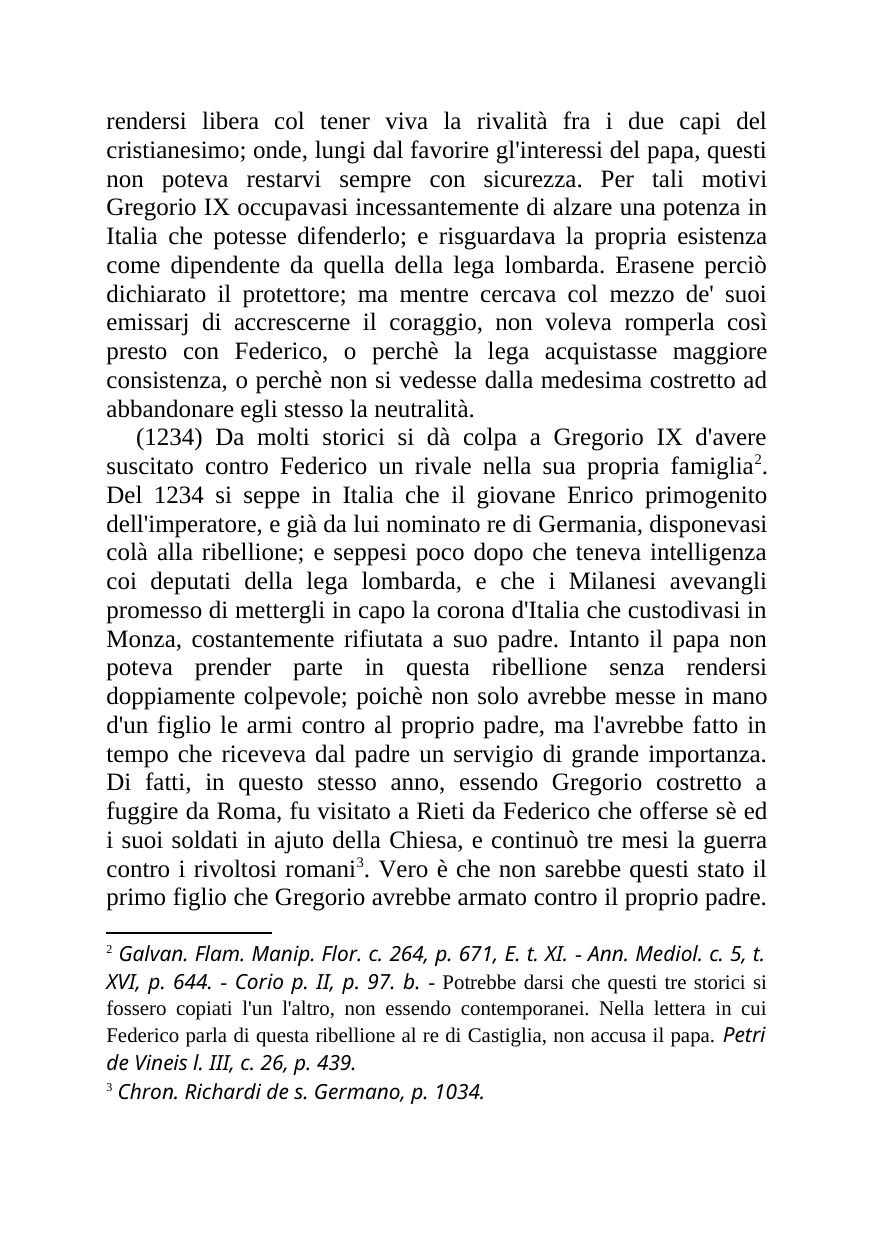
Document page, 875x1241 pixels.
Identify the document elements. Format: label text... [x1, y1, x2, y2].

text Galvan. Flam. Manip. Flor. c. 264, p. 671, E. t. XI. - Ann. Mediol. c. 5, t. XVI, p. 644. - Corio p. II, p. 97. b. - Potrebbe darsi che questi tre storici si fossero copiati l'un l'altro, non essendo contemporanei. Nella lettera in cui Federico parla di questa ribellione al re di Castiglia, non accusa il papa. Petri de Vineis l. III, c. 26, p. 439. [106, 939, 768, 1077]
text (1234) Da molti storici si dà colpa a Gregorio IX d'avere suscitato contro Federico un rivale nella sua propria famiglia. Del 1234 si seppe in Italia che il giovane Enrico primogenito dell'imperatore, e già da lui nominato re di Germania, disponevasi colà alla ribellione; e seppesi poco dopo che teneva intelligenza coi deputati della lega lombarda, e che i Milanesi avevangli promesso di mettergli in capo la corona d'Italia che custodivasi in Monza, costantemente rifiutata a suo padre. Intanto il papa non poteva prender parte in questa ribellione senza rendersi doppiamente colpevole; poichè non solo avrebbe messe in mano d'un figlio le armi contro al proprio padre, ma l'avrebbe fatto in tempo che riceveva dal padre un servigio di grande importanza. Di fatti, in questo stesso anno, essendo Gregorio costretto a fuggire da Roma, fu visitato a Rieti da Federico che offerse sè ed i suoi soldati in ajuto della Chiesa, e continuò tre mesi la guerra contro i rivoltosi romani. Vero è che non sarebbe questi stato il primo figlio che Gregorio avrebbe armato contro il proprio padre. [106, 422, 768, 911]
text Chron. Richardi de s. Germano, p. 1034. [106, 1077, 768, 1105]
text rendersi libera col tener viva la rivalità fra i due capi del cristianesimo; onde, lungi dal favorire gl'interessi del papa, questi non poteva restarvi sempre con sicurezza. Per tali motivi Gregorio IX occupavasi incessantemente di alzare una potenza in Italia che potesse difenderlo; e risguardava la propria esistenza come dipendente da quella della lega lombarda. Erasene perciò dichiarato il protettore; ma mentre cercava col mezzo de' suoi emissarj di accrescerne il coraggio, non voleva romperla così presto con Federico, o perchè la lega acquistasse maggiore consistenza, o perchè non si vedesse dalla medesima costretto ad abbandonare egli stesso la neutralità. [106, 106, 768, 422]
